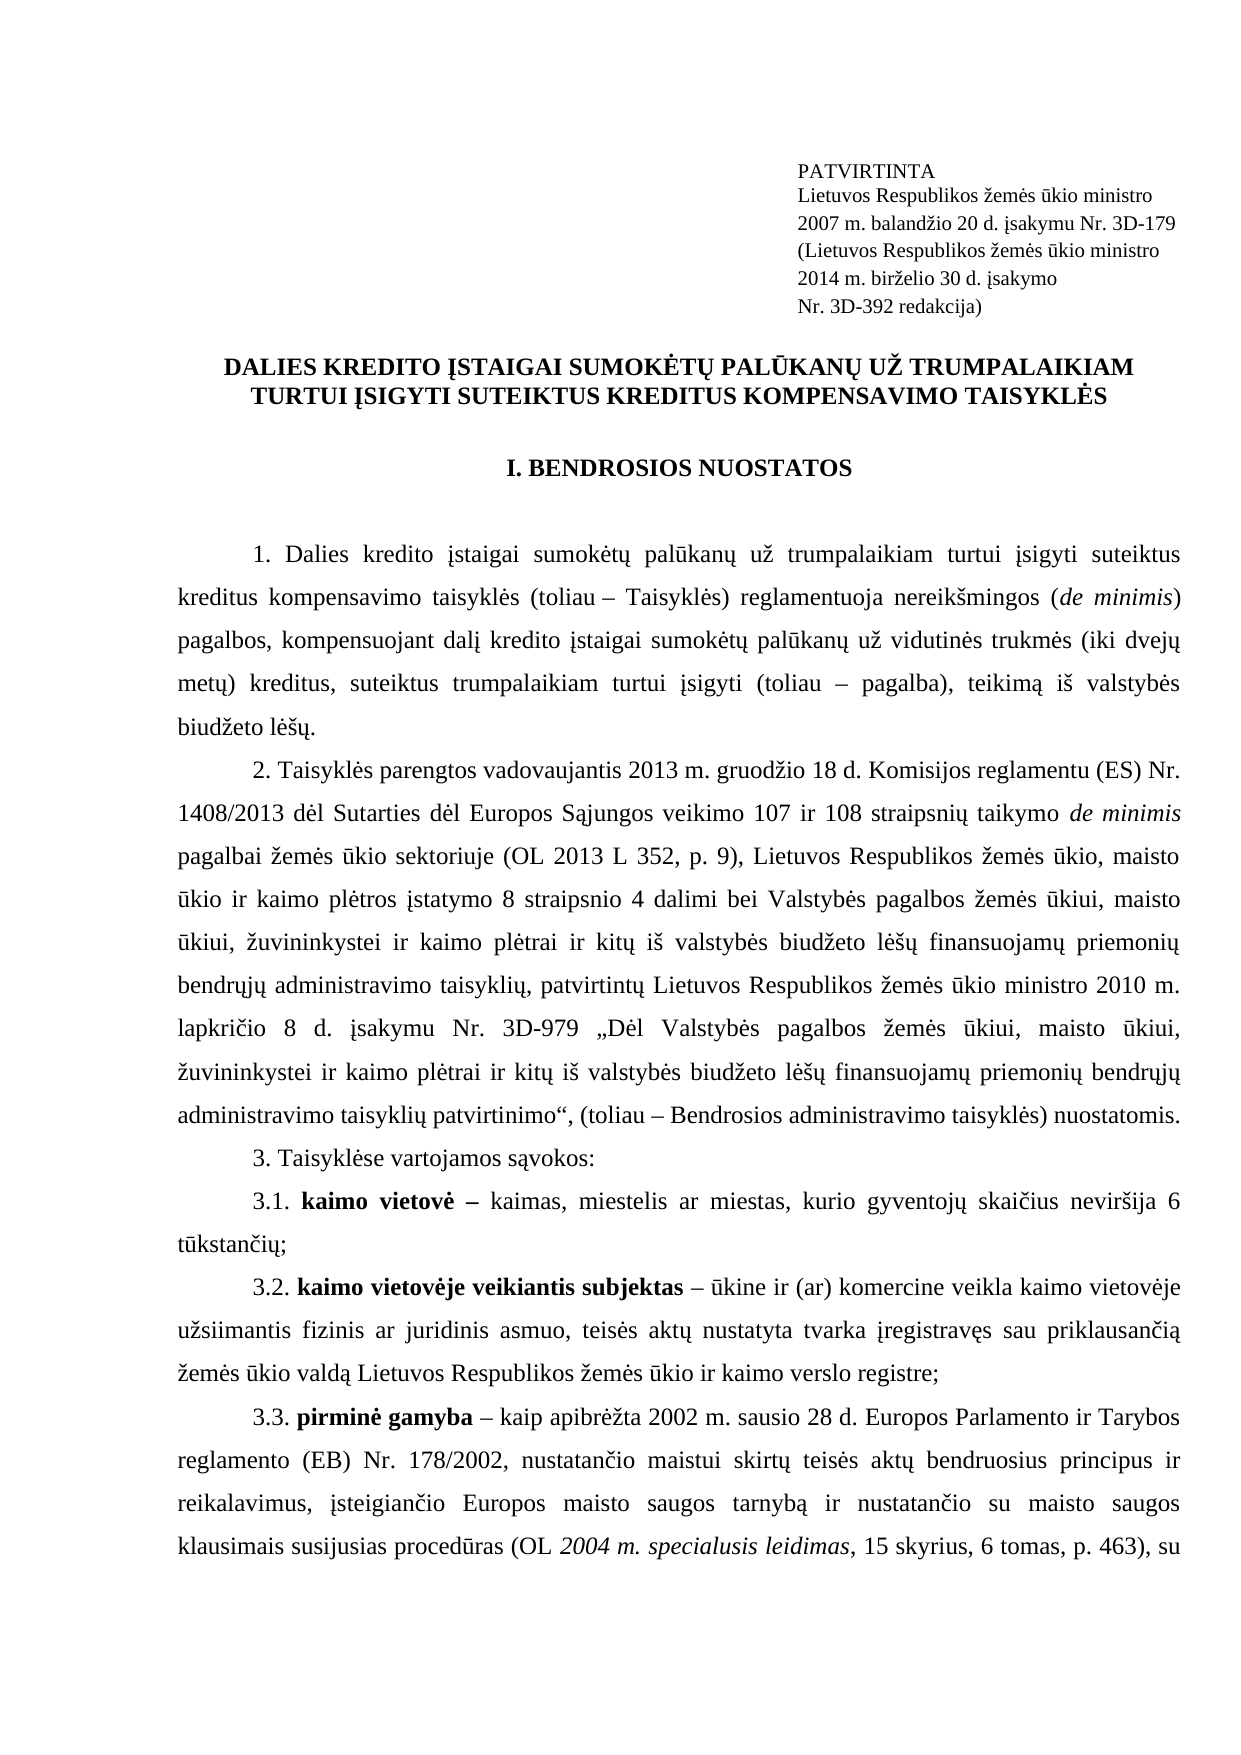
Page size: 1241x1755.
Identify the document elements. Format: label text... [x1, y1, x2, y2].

text DALIES KREDITO ĮSTAIGai SUMOKĖTŲ PALŪKANŲ UŽ TRUMPALAIKIAM TURTUI ĮSIGYTI SUTEIKTUS KREDITUS KOMPENSAVIMO TAISYKLĖS [177, 352, 1181, 410]
text 1. Dalies kredito įstaigai sumokėtų palūkanų už trumpalaikiam turtui įsigyti suteiktus kreditus kompensavimo taisyklės (toliau – Taisyklės) reglamentuoja nereikšmingos (de minimis) pagalbos, kompensuojant dalį kredito įstaigai sumokėtų palūkanų už vidutinės trukmės (iki dvejų metų) kreditus, suteiktus trumpalaikiam turtui įsigyti (toliau – pagalba), teikimą iš valstybės biudžeto lėšų. [177, 539, 1181, 740]
text Nr. 3D-392 redakcija) [797, 294, 1181, 318]
text 3.2. kaimo vietovėje veikiantis subjektas – ūkine ir (ar) komercine veikla kaimo vietovėje užsiimantis fizinis ar juridinis asmuo, teisės aktų nustatyta tvarka įregistravęs sau priklausančią žemės ūkio valdą Lietuvos Respublikos žemės ūkio ir kaimo verslo registre; [177, 1272, 1181, 1387]
text (Lietuvos Respublikos žemės ūkio ministro [797, 238, 1181, 262]
text PATVIRTINTA [177, 159, 1181, 183]
text I. BENDROSIOS NUOSTATOS [177, 453, 1181, 482]
text 2007 m. balandžio 20 d. įsakymu Nr. 3D-179 [797, 211, 1181, 234]
text Lietuvos Respublikos žemės ūkio ministro [797, 183, 1181, 207]
text 3. Taisyklėse vartojamos sąvokos: [177, 1143, 1181, 1172]
text 2014 m. birželio 30 d. įsakymo [797, 266, 1181, 290]
text 3.1. kaimo vietovė – kaimas, miestelis ar miestas, kurio gyventojų skaičius neviršija 6 tūkstančių; [177, 1186, 1181, 1258]
text 3.3. pirminė gamyba – kaip apibrėžta 2002 m. sausio 28 d. Europos Parlamento ir Tarybos reglamento (EB) Nr. 178/2002, nustatančio maistui skirtų teisės aktų bendruosius principus ir reikalavimus, įsteigiančio Europos maisto saugos tarnybą ir nustatančio su maisto saugos klausimais susijusias procedūras (OL 2004 m. specialusis leidimas, 15 skyrius, 6 tomas, p. 463), su [177, 1402, 1181, 1560]
text 2. Taisyklės parengtos vadovaujantis 2013 m. gruodžio 18 d. Komisijos reglamentu (ES) Nr. 1408/2013 dėl Sutarties dėl Europos Sąjungos veikimo 107 ir 108 straipsnių taikymo de minimis pagalbai žemės ūkio sektoriuje (OL 2013 L 352, p. 9), Lietuvos Respublikos žemės ūkio, maisto ūkio ir kaimo plėtros įstatymo 8 straipsnio 4 dalimi bei Valstybės pagalbos žemės ūkiui, maisto ūkiui, žuvininkystei ir kaimo plėtrai ir kitų iš valstybės biudžeto lėšų finansuojamų priemonių bendrųjų administravimo taisyklių, patvirtintų Lietuvos Respublikos žemės ūkio ministro 2010 m. lapkričio 8 d. įsakymu Nr. 3D-979 „Dėl Valstybės pagalbos žemės ūkiui, maisto ūkiui, žuvininkystei ir kaimo plėtrai ir kitų iš valstybės biudžeto lėšų finansuojamų priemonių bendrųjų administravimo taisyklių patvirtinimo“, (toliau – Bendrosios administravimo taisyklės) nuostatomis. [177, 755, 1181, 1128]
